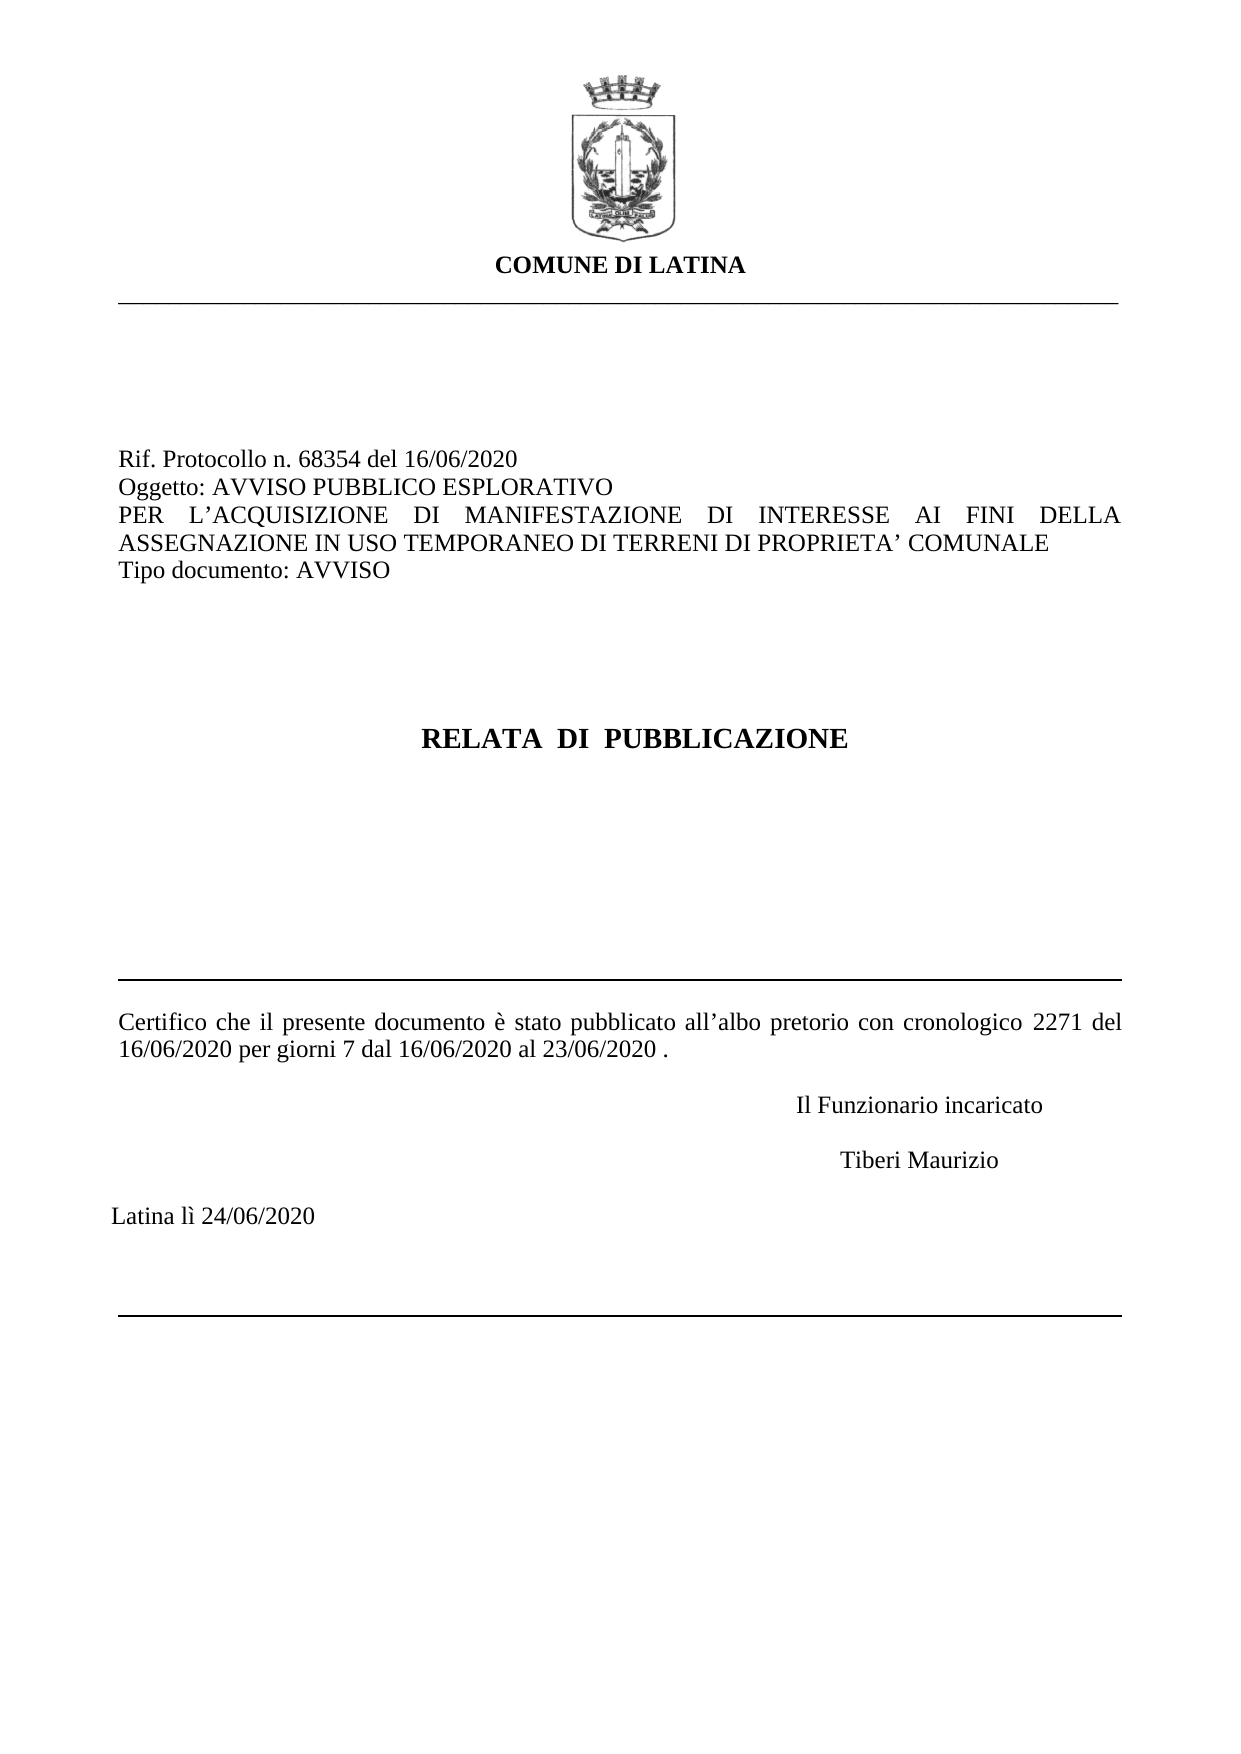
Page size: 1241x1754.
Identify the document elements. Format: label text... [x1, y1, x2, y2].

table_cell [111, 1119, 591, 1146]
table_header [591, 1091, 692, 1119]
table_cell [111, 1174, 591, 1202]
table_cell [692, 1146, 709, 1174]
table_cell [709, 1119, 1129, 1146]
table_header [692, 1091, 709, 1119]
text Certifico che il presente documento è stato pubblicato all’albo pretorio con cronologico 2271 del 16/06/2020 per giorni 7 dal 16/06/2020 al 23/06/2020 . [118, 1008, 1122, 1063]
table_cell Latina lì 24/06/2020 [111, 1202, 591, 1229]
table_cell [692, 1119, 709, 1146]
table_cell [591, 1119, 692, 1146]
table_cell [692, 1202, 709, 1229]
table_cell [692, 1174, 709, 1202]
table_cell [591, 1146, 692, 1174]
table_header Il Funzionario incaricato [709, 1091, 1129, 1119]
table_cell [591, 1202, 692, 1229]
table_cell [591, 1174, 692, 1202]
text Tipo documento: AVVISO [118, 556, 1122, 584]
table_cell [709, 1202, 1129, 1229]
table_cell Tiberi Maurizio [709, 1146, 1129, 1174]
picture [556, 75, 685, 252]
table_header [111, 1091, 591, 1119]
text Oggetto: AVVISO PUBBLICO ESPLORATIVO [118, 473, 1122, 501]
text PER L’ACQUISIZIONE DI MANIFESTAZIONE DI INTERESSE AI FINI DELLA ASSEGNAZIONE IN USO TEMPORANEO DI TERRENI DI PROPRIETA’ COMUNALE [118, 501, 1122, 556]
table_cell [709, 1174, 1129, 1202]
subtitle RELATA DI PUBBLICAZIONE [118, 723, 1122, 755]
table_cell [111, 1146, 591, 1174]
text Rif. Protocollo n. 68354 del 16/06/2020 [118, 446, 1122, 473]
